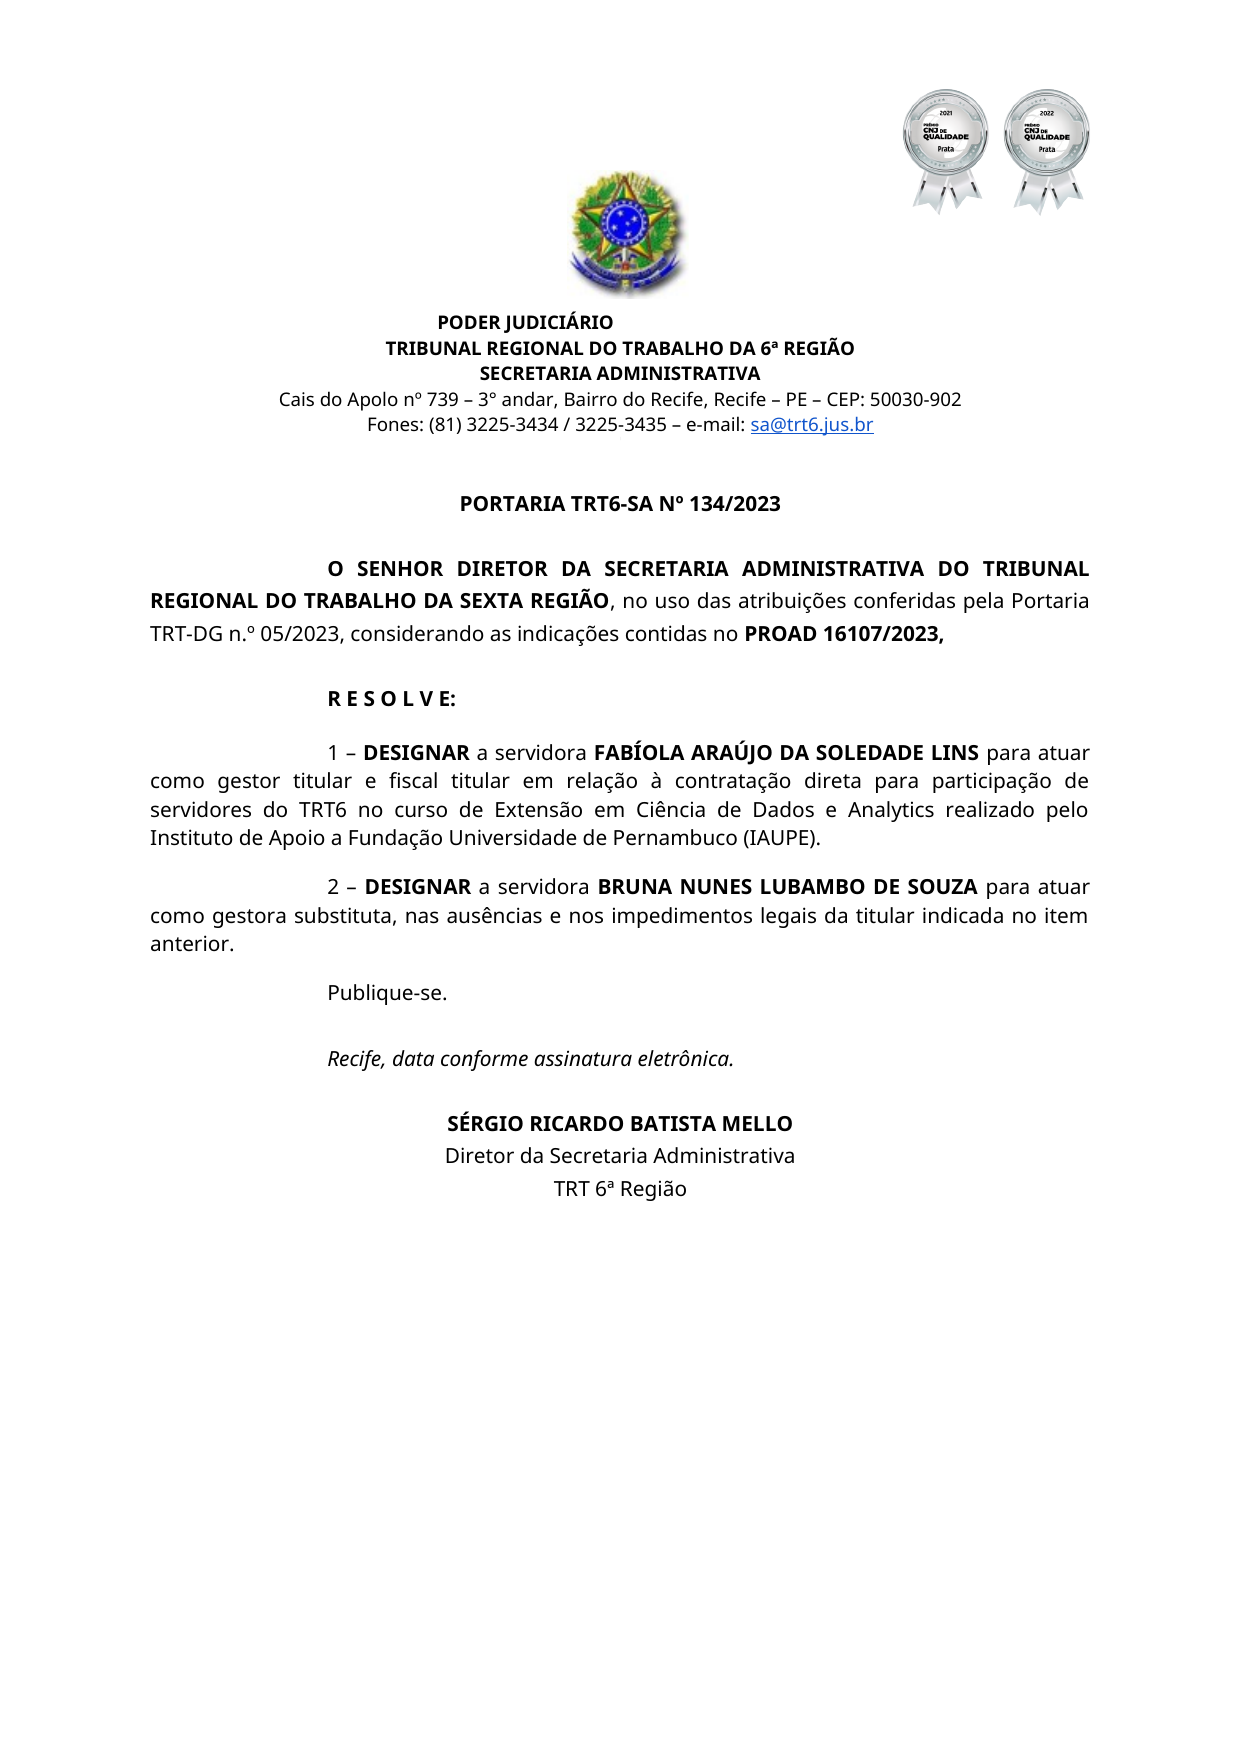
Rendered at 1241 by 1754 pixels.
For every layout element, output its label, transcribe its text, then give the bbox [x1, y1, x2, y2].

text SÉRGIO RICARDO BATISTA MELLO [150, 1109, 1090, 1137]
text PORTARIA TRT6-SA Nº 134/2023 [150, 489, 1090, 517]
picture [567, 170, 689, 299]
text Publique-se. [150, 978, 1090, 1007]
text Recife, data conforme assinatura eletrônica. [150, 1044, 1090, 1072]
text 2 – DESIGNAR a servidora BRUNA NUNES LUBAMBO DE SOUZA para atuar como gestora substituta, nas ausências e nos impedimentos legais da titular indicada no item anterior. [150, 872, 1090, 958]
text 1 – DESIGNAR a servidora FABÍOLA ARAÚJO DA SOLEDADE LINS para atuar como gestor titular e fiscal titular em relação à contratação direta para participação de servidores do TRT6 no curso de Extensão em Ciência de Dados e Analytics realizado pelo Instituto de Apoio a Fundação Universidade de Pernambuco (IAUPE). [150, 738, 1090, 852]
text O SENHOR DIRETOR DA SECRETARIA ADMINISTRATIVA DO TRIBUNAL REGIONAL DO TRABALHO DA SEXTA REGIÃO, no uso das atribuições conferidas pela Portaria TRT-DG n.º 05/2023, considerando as indicações contidas no PROAD 16107/2023, [150, 554, 1090, 648]
text Diretor da Secretaria Administrativa [150, 1142, 1090, 1170]
picture [883, 89, 1091, 217]
text TRT 6ª Região [150, 1174, 1090, 1203]
text R E S O L V E: [150, 684, 1090, 713]
